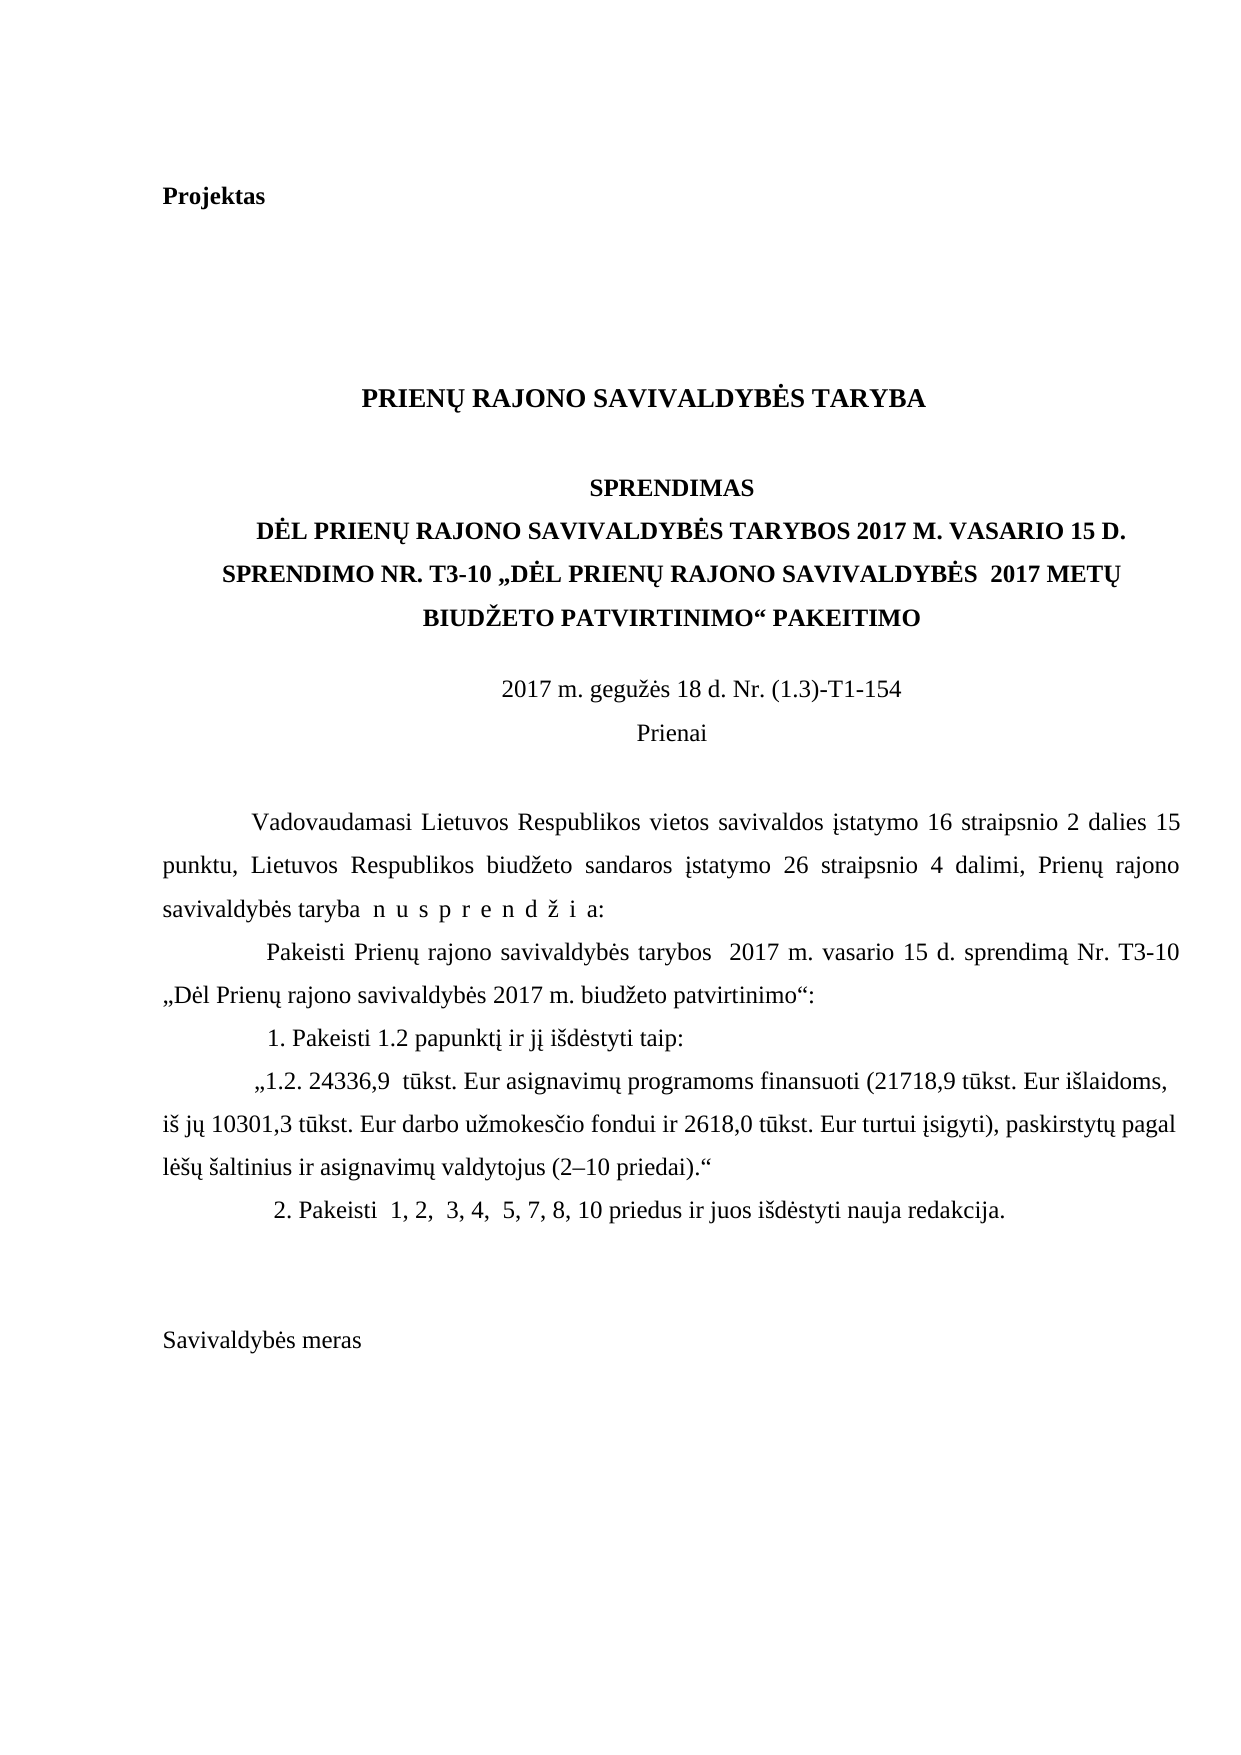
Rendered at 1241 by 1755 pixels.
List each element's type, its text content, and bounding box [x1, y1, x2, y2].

text dėl prienų rajono savivaldybės TARYBOS 2017 M. VASARIO 15 D. SPRENDIMO NR. T3-10 „DĖL PRIENŲ RAJONO SAVIVALDYBĖS 2017 METŲ BIUDŽETO PATVIRTINIMO“ PAKEITIMO [162, 516, 1181, 631]
text Savivaldybės meras [162, 1325, 1181, 1354]
text „1.2. 24336,9 tūkst. Eur asignavimų programoms finansuoti (21718,9 tūkst. Eur išlaidoms, iš jų 10301,3 tūkst. Eur darbo užmokesčio fondui ir 2618,0 tūkst. Eur turtui įsigyti), paskirstytų pagal lėšų šaltinius ir asignavimų valdytojus (2–10 priedai).“ [162, 1066, 1181, 1181]
text 2017 m. gegužės 18 d. Nr. (1.3)-T1-154 [162, 674, 1181, 703]
text Pakeisti Prienų rajono savivaldybės tarybos 2017 m. vasario 15 d. sprendimą Nr. T3-10 „Dėl Prienų rajono savivaldybės 2017 m. biudžeto patvirtinimo“: [162, 937, 1181, 1009]
text 1. Pakeisti 1.2 papunktį ir jį išdėstyti taip: [162, 1023, 1181, 1052]
text 2. Pakeisti 1, 2, 3, 4, 5, 7, 8, 10 priedus ir juos išdėstyti nauja redakcija. [162, 1196, 1181, 1224]
text PRIENŲ RAJONO SAVIVALDYBĖS TARYBA [162, 382, 1181, 413]
text Prienai [162, 718, 1181, 746]
text Sprendimas [162, 473, 1181, 502]
text Vadovaudamasi Lietuvos Respublikos vietos savivaldos įstatymo 16 straipsnio 2 dalies 15 punktu, Lietuvos Respublikos biudžeto sandaros įstatymo 26 straipsnio 4 dalimi, Prienų rajono savivaldybės taryba nusprendžia: [162, 807, 1181, 922]
text Projektas [162, 148, 1181, 382]
